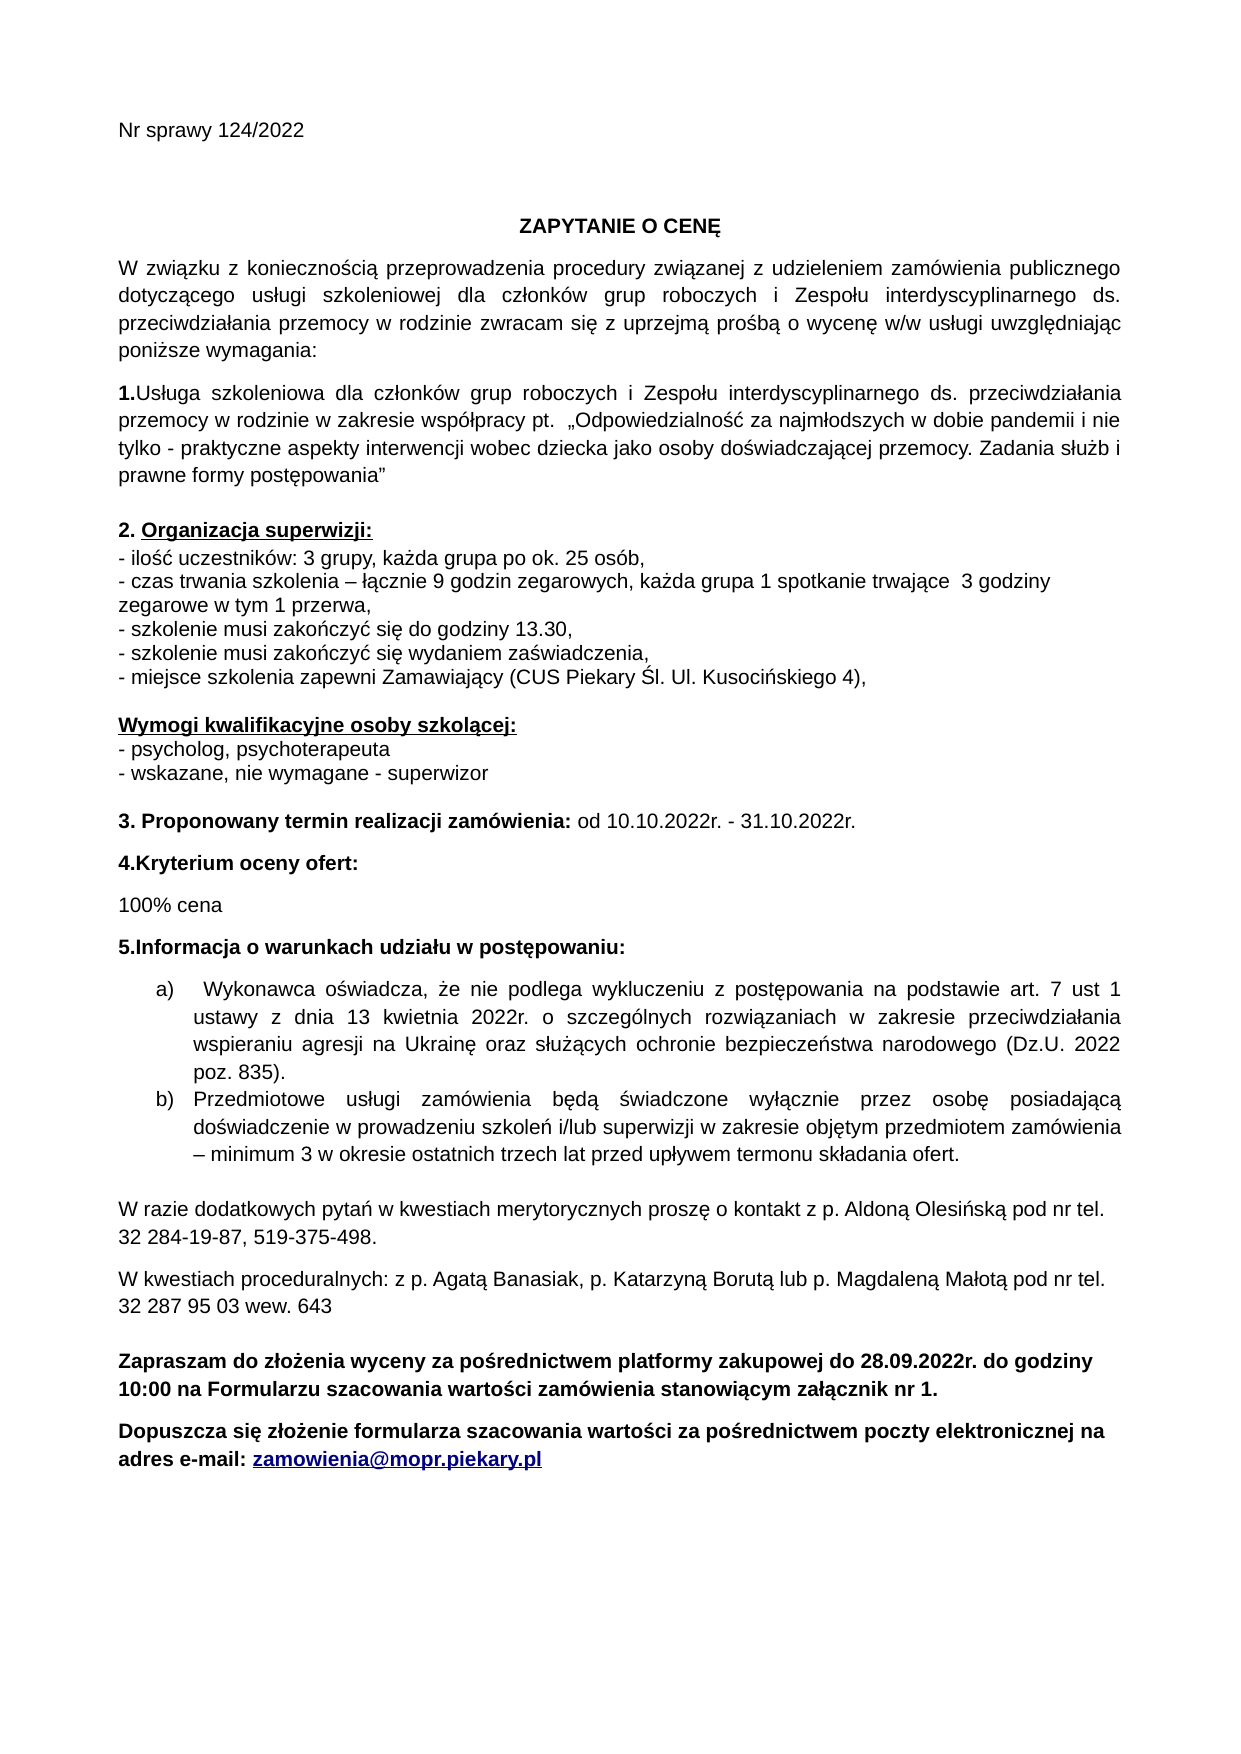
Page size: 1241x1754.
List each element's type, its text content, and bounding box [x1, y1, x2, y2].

list Wykonawca oświadcza, że nie podlega wykluczeniu z postępowania na podstawie art. 7 ust 1 ustawy z dnia 13 kwietnia 2022r. o szczególnych rozwiązaniach w zakresie przeciwdziałania wspieraniu agresji na Ukrainę oraz służących ochronie bezpieczeństwa narodowego (Dz.U. 2022 poz. 835). [156, 977, 1122, 1084]
text 100% cena [118, 893, 1122, 917]
text 3. Proponowany termin realizacji zamówienia: od 10.10.2022r. - 31.10.2022r. [118, 809, 1122, 833]
text - ilość uczestników: 3 grupy, każda grupa po ok. 25 osób, [118, 545, 1122, 569]
text W kwestiach proceduralnych: z p. Agatą Banasiak, p. Katarzyną Borutą lub p. Magdaleną Małotą pod nr tel. 32 287 95 03 wew. 643 Zapraszam do złożenia wyceny za pośrednictwem platformy zakupowej do 28.09.2022r. do godziny 10:00 na Formularzu szacowania wartości zamówienia stanowiącym załącznik nr 1. [118, 1267, 1122, 1401]
text 5.Informacja o warunkach udziału w postępowaniu: [118, 935, 1122, 959]
text - czas trwania szkolenia – łącznie 9 godzin zegarowych, każda grupa 1 spotkanie trwające 3 godziny zegarowe w tym 1 przerwa, [118, 569, 1122, 617]
text - miejsce szkolenia zapewni Zamawiający (CUS Piekary Śl. Ul. Kusocińskiego 4), [118, 665, 1122, 689]
text ZAPYTANIE O CENĘ [118, 214, 1122, 238]
text - szkolenie musi zakończyć się do godziny 13.30, [118, 617, 1122, 641]
text - szkolenie musi zakończyć się wydaniem zaświadczenia, [118, 641, 1122, 665]
text 1.Usługa szkoleniowa dla członków grup roboczych i Zespołu interdyscyplinarnego ds. przeciwdziałania przemocy w rodzinie w zakresie współpracy pt. „Odpowiedzialność za najmłodszych w dobie pandemii i nie tylko - praktyczne aspekty interwencji wobec dziecka jako osoby doświadczającej przemocy. Zadania służb i prawne formy postępowania” [118, 380, 1122, 487]
text W związku z koniecznością przeprowadzenia procedury związanej z udzieleniem zamówienia publicznego dotyczącego usługi szkoleniowej dla członków grup roboczych i Zespołu interdyscyplinarnego ds. przeciwdziałania przemocy w rodzinie zwracam się z uprzejmą prośbą o wycenę w/w usługi uwzględniając poniższe wymagania: [118, 256, 1122, 362]
text - wskazane, nie wymagane - superwizor [118, 761, 1122, 785]
text Wymogi kwalifikacyjne osoby szkolącej: [118, 713, 1122, 737]
text - psycholog, psychoterapeuta [118, 737, 1122, 761]
text Dopuszcza się złożenie formularza szacowania wartości za pośrednictwem poczty elektronicznej na adres e-mail: zamowienia@mopr.piekary.pl [118, 1419, 1122, 1470]
list Przedmiotowe usługi zamówienia będą świadczone wyłącznie przez osobę posiadającą doświadczenie w prowadzeniu szkoleń i/lub superwizji w zakresie objętym przedmiotem zamówienia – minimum 3 w okresie ostatnich trzech lat przed upływem termonu składania ofert. [156, 1087, 1122, 1166]
text 2. Organizacja superwizji: [118, 518, 1122, 542]
text 4.Kryterium oceny ofert: [118, 851, 1122, 875]
text W razie dodatkowych pytań w kwestiach merytorycznych proszę o kontakt z p. Aldoną Olesińską pod nr tel. 32 284-19-87, 519-375-498. [118, 1197, 1122, 1249]
